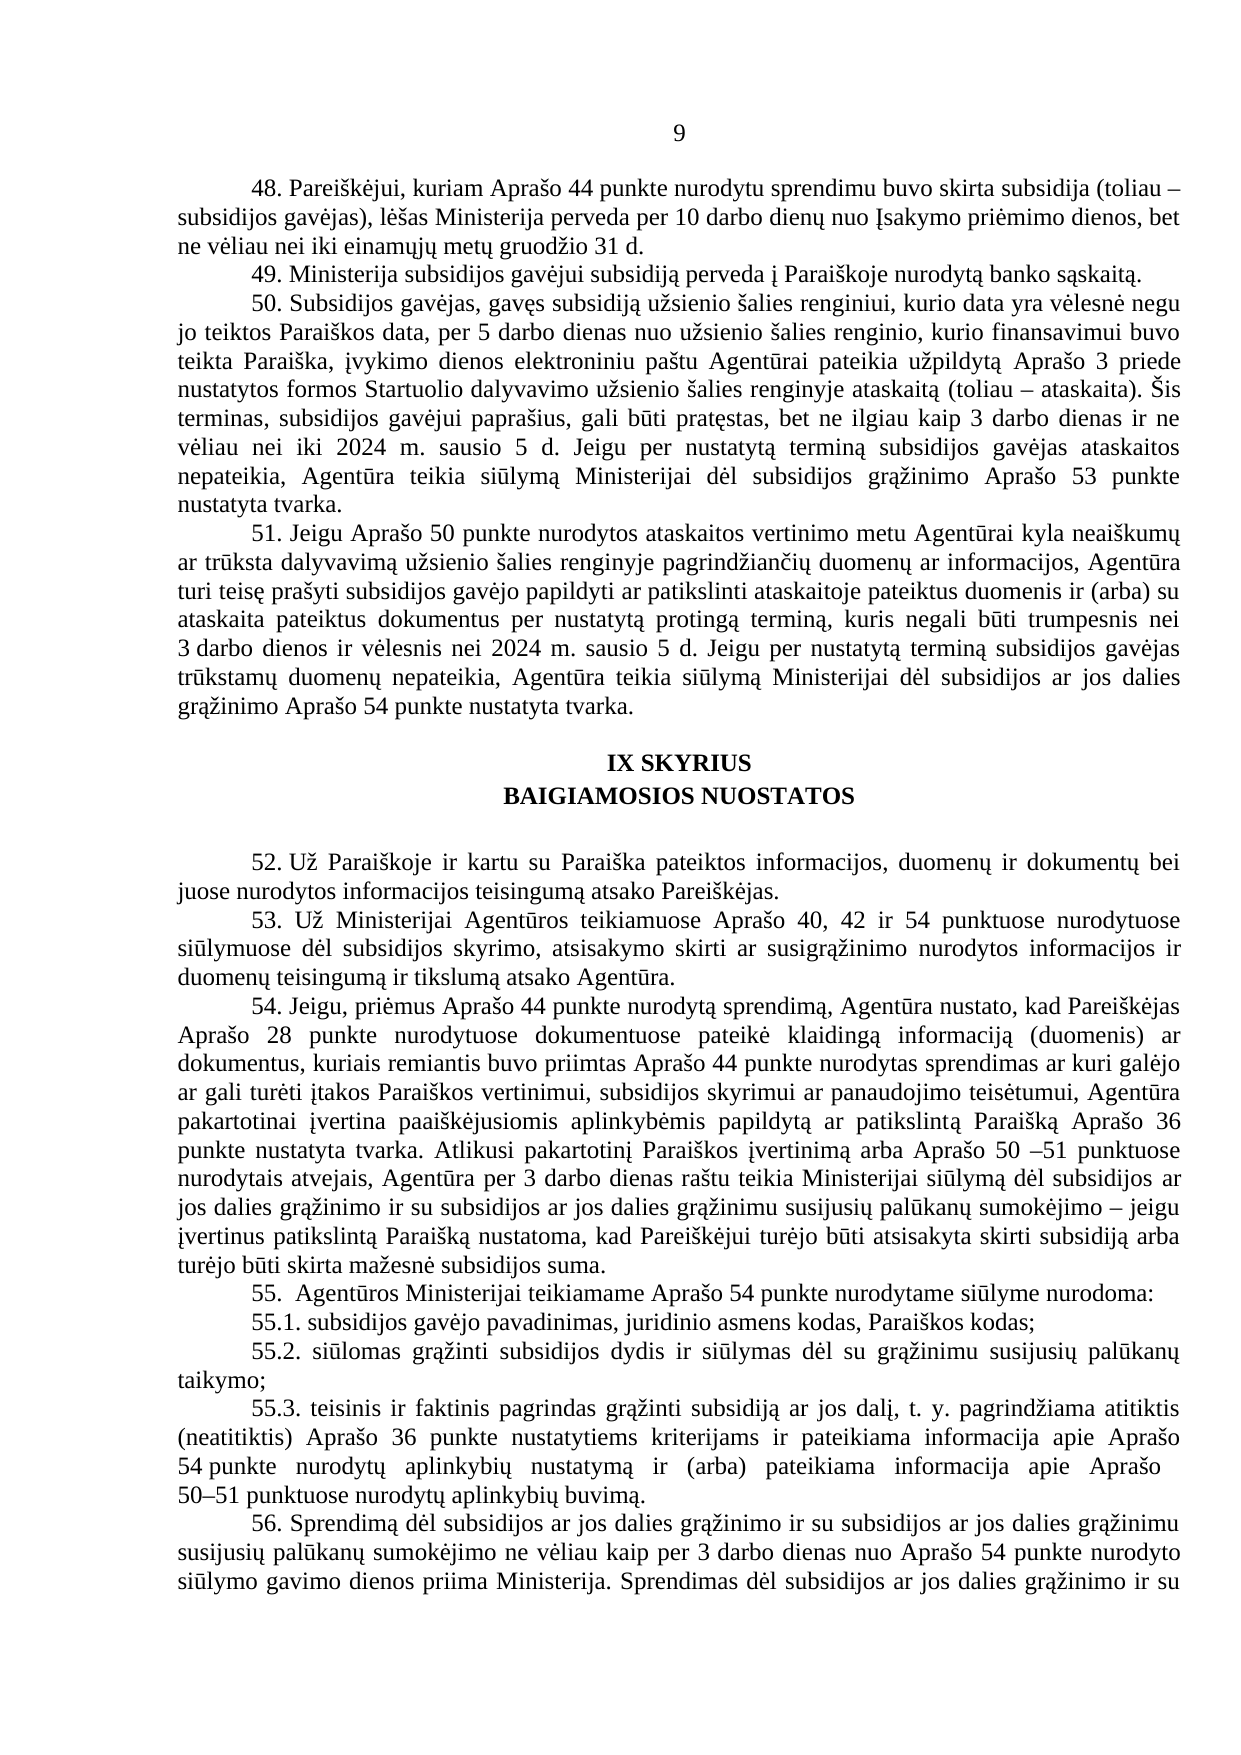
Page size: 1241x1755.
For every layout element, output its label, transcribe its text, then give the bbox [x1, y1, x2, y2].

text 55.2. siūlomas grąžinti subsidijos dydis ir siūlymas dėl su grąžinimu susijusių palūkanų taikymo; [177, 1336, 1181, 1393]
text IX SKYRIUS [177, 748, 1181, 777]
text 55.3. teisinis ir faktinis pagrindas grąžinti subsidiją ar jos dalį, t. y. pagrindžiama atitiktis (neatitiktis) Aprašo 36 punkte nustatytiems kriterijams ir pateikiama informacija apie Aprašo 54 punkte nurodytų aplinkybių nustatymą ir (arba) pateikiama informacija apie Aprašo 50–51 punktuose nurodytų aplinkybių buvimą. [177, 1393, 1181, 1508]
subtitle 50. Subsidijos gavėjas, gavęs subsidiją užsienio šalies renginiui, kurio data yra vėlesnė negu jo teiktos Paraiškos data, per 5 darbo dienas nuo užsienio šalies renginio, kurio finansavimui buvo teikta Paraiška, įvykimo dienos elektroniniu paštu Agentūrai pateikia užpildytą Aprašo 3 priede nustatytos formos Startuolio dalyvavimo užsienio šalies renginyje ataskaitą (toliau – ataskaita). Šis terminas, subsidijos gavėjui paprašius, gali būti pratęstas, bet ne ilgiau kaip 3 darbo dienas ir ne vėliau nei iki 2024 m. sausio 5 d. Jeigu per nustatytą terminą subsidijos gavėjas ataskaitos nepateikia, Agentūra teikia siūlymą Ministerijai dėl subsidijos grąžinimo Aprašo 53 punkte nustatyta tvarka. [177, 288, 1181, 518]
text 52. Už Paraiškoje ir kartu su Paraiška pateiktos informacijos, duomenų ir dokumentų bei juose nurodytos informacijos teisingumą atsako Pareiškėjas. [177, 847, 1181, 905]
subtitle 49. Ministerija subsidijos gavėjui subsidiją perveda į Paraiškoje nurodytą banko sąskaitą. [177, 259, 1181, 288]
text BAIGIAMOSIOS NUOSTATOS [177, 781, 1181, 810]
text 55.1. subsidijos gavėjo pavadinimas, juridinio asmens kodas, Paraiškos kodas; [177, 1307, 1181, 1336]
text 55. Agentūros Ministerijai teikiamame Aprašo 54 punkte nurodytame siūlyme nurodoma: [177, 1278, 1181, 1307]
subtitle 48. Pareiškėjui, kuriam Aprašo 44 punkte nurodytu sprendimu buvo skirta subsidija (toliau – subsidijos gavėjas), lėšas Ministerija perveda per 10 darbo dienų nuo Įsakymo priėmimo dienos, bet ne vėliau nei iki einamųjų metų gruodžio 31 d. [177, 173, 1181, 259]
text 56. Sprendimą dėl subsidijos ar jos dalies grąžinimo ir su subsidijos ar jos dalies grąžinimu susijusių palūkanų sumokėjimo ne vėliau kaip per 3 darbo dienas nuo Aprašo 54 punkte nurodyto siūlymo gavimo dienos priima Ministerija. Sprendimas dėl subsidijos ar jos dalies grąžinimo ir su [177, 1508, 1181, 1595]
subtitle 51. Jeigu Aprašo 50 punkte nurodytos ataskaitos vertinimo metu Agentūrai kyla neaiškumų ar trūksta dalyvavimą užsienio šalies renginyje pagrindžiančių duomenų ar informacijos, Agentūra turi teisę prašyti subsidijos gavėjo papildyti ar patikslinti ataskaitoje pateiktus duomenis ir (arba) su ataskaita pateiktus dokumentus per nustatytą protingą terminą, kuris negali būti trumpesnis nei 3 darbo dienos ir vėlesnis nei 2024 m. sausio 5 d. Jeigu per nustatytą terminą subsidijos gavėjas trūkstamų duomenų nepateikia, Agentūra teikia siūlymą Ministerijai dėl subsidijos ar jos dalies grąžinimo Aprašo 54 punkte nustatyta tvarka. [177, 518, 1181, 719]
text 54. Jeigu, priėmus Aprašo 44 punkte nurodytą sprendimą, Agentūra nustato, kad Pareiškėjas Aprašo 28 punkte nurodytuose dokumentuose pateikė klaidingą informaciją (duomenis) ar dokumentus, kuriais remiantis buvo priimtas Aprašo 44 punkte nurodytas sprendimas ar kuri galėjo ar gali turėti įtakos Paraiškos vertinimui, subsidijos skyrimui ar panaudojimo teisėtumui, Agentūra pakartotinai įvertina paaiškėjusiomis aplinkybėmis papildytą ar patikslintą Paraišką Aprašo 36 punkte nustatyta tvarka. Atlikusi pakartotinį Paraiškos įvertinimą arba Aprašo 50 –51 punktuose nurodytais atvejais, Agentūra per 3 darbo dienas raštu teikia Ministerijai siūlymą dėl subsidijos ar jos dalies grąžinimo ir su subsidijos ar jos dalies grąžinimu susijusių palūkanų sumokėjimo – jeigu įvertinus patikslintą Paraišką nustatoma, kad Pareiškėjui turėjo būti atsisakyta skirti subsidiją arba turėjo būti skirta mažesnė subsidijos suma. [177, 991, 1181, 1278]
text 53. Už Ministerijai Agentūros teikiamuose Aprašo 40, 42 ir 54 punktuose nurodytuose siūlymuose dėl subsidijos skyrimo, atsisakymo skirti ar susigrąžinimo nurodytos informacijos ir duomenų teisingumą ir tikslumą atsako Agentūra. [177, 905, 1181, 991]
